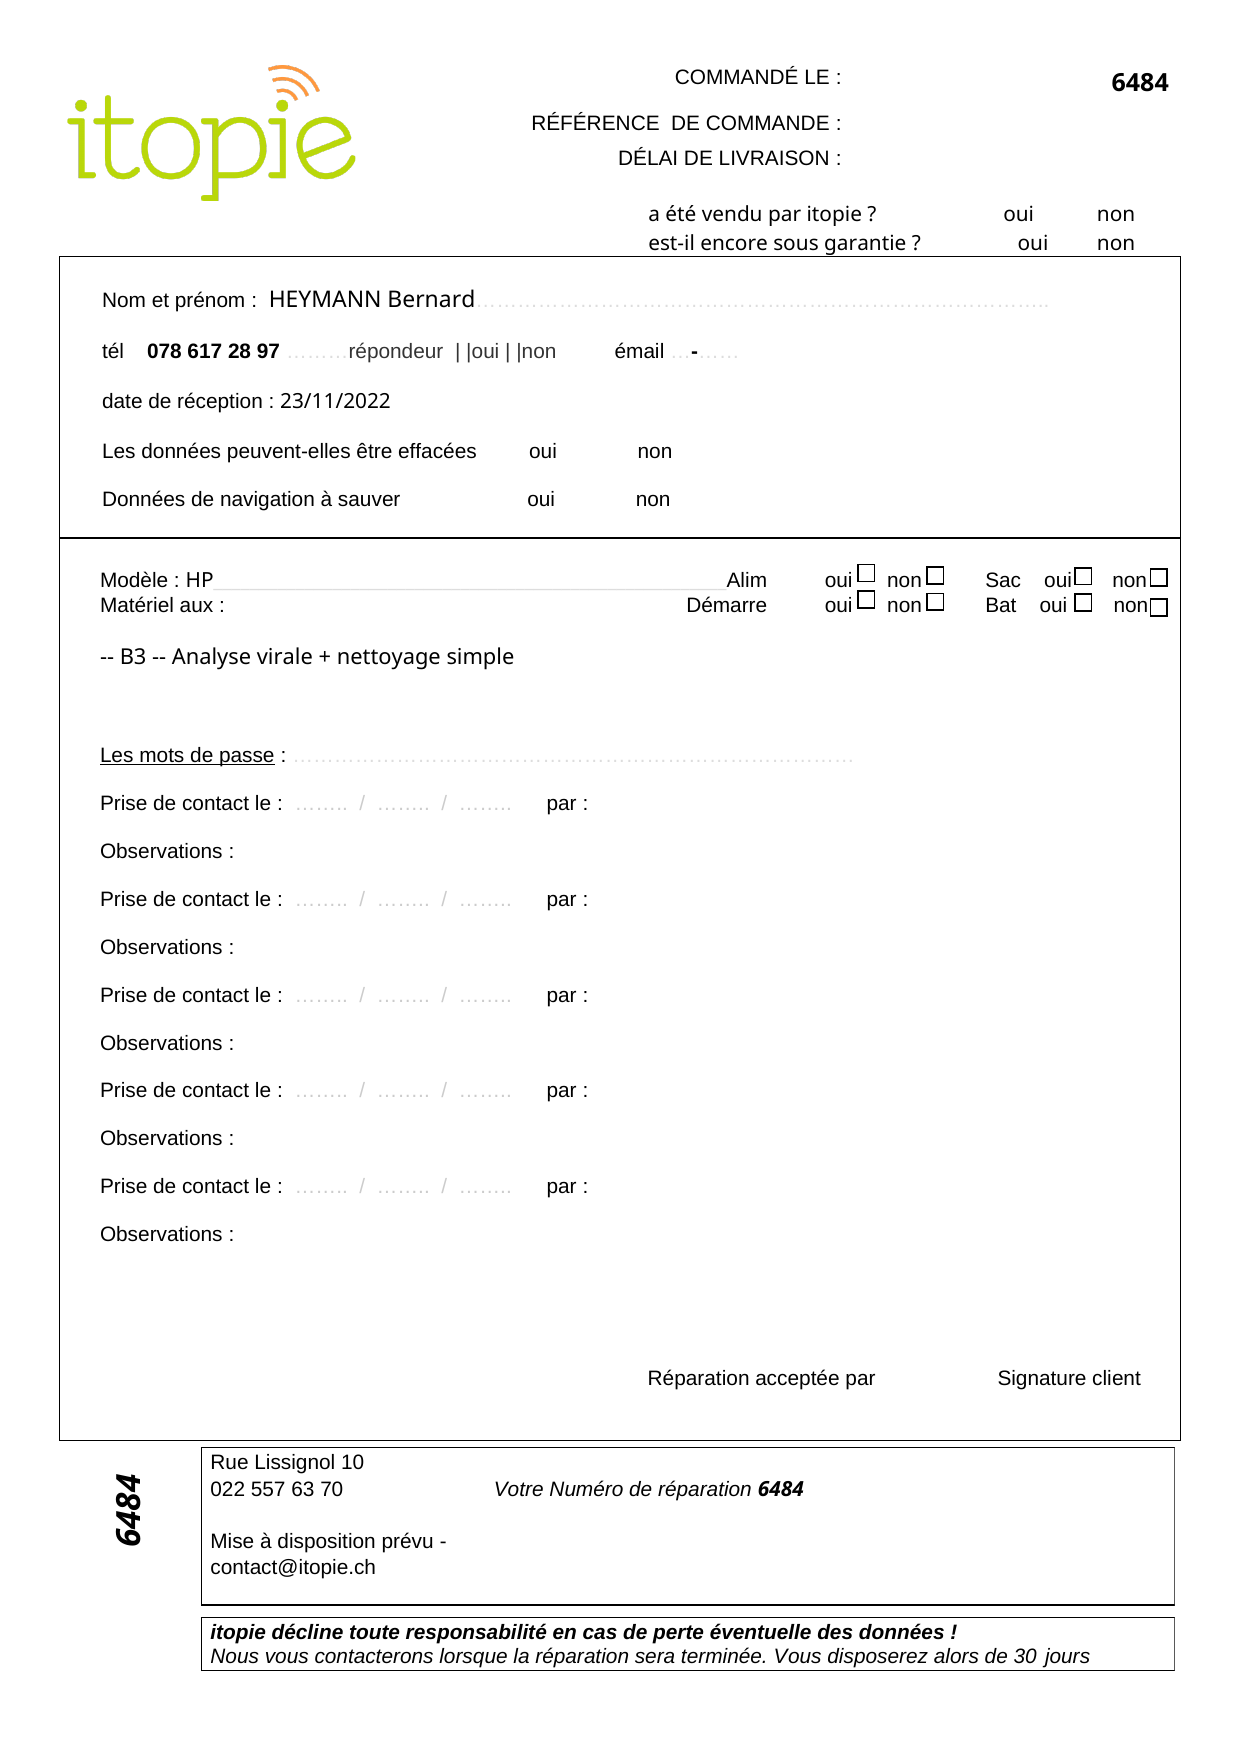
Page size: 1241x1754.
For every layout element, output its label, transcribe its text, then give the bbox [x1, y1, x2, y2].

text Modèle : HP Alim oui non Sac oui non [948, 562, 1180, 590]
text Prise de contact le : …….. / …….. / …….. par : [60, 883, 1180, 911]
text Nom et prénom : HEYMANN Bernard……………………………………………………………………….. [60, 280, 1180, 314]
text Observations : [60, 1123, 1180, 1150]
text Réparation acceptée par Signature client [60, 1363, 1180, 1390]
table_header 6484 [847, 59, 1180, 104]
text Observations : [60, 836, 1180, 863]
table_header COMMANDÉ LE : [490, 59, 847, 104]
table_header 6484 [59, 1441, 195, 1677]
table_cell [847, 105, 1180, 140]
text Prise de contact le : …….. / …….. / …….. par : [60, 788, 1180, 815]
text Prise de contact le : …….. / …….. / …….. par : [60, 1171, 1180, 1198]
text Observations : [60, 1027, 1180, 1054]
text Les mots de passe : ……………………………………………………………………… [60, 740, 1180, 767]
text Prise de contact le : …….. / …….. / …….. par : [60, 979, 1180, 1006]
table_cell itopie décline toute responsabilité en cas de perte éventuelle des données ! Nous vous contacterons lorsque la réparation sera terminée. Vous disposerez alors de 30 jours [195, 1611, 1180, 1677]
text Modèle : HP Alim oui non Sac oui non [60, 562, 856, 590]
table_cell RÉFÉRENCE DE COMMANDE : [490, 105, 847, 140]
text tél 078 617 28 97 ………répondeur | |oui | |non émail …-…… [60, 335, 1180, 362]
text Les données peuvent-elles être effacées oui non [60, 436, 1180, 463]
picture [67, 65, 356, 201]
text Prise de contact le : …….. / …….. / …….. par : [60, 1075, 1180, 1102]
text Matériel aux : Démarre oui non Bat oui non [60, 590, 1180, 617]
text -- B3 -- Analyse virale + nettoyage simple [60, 638, 1180, 671]
table_header Rue Lissignol 10 022 557 63 70 Votre Numéro de réparation 6484 Mise à disposition prévu - contact@itopie.ch [195, 1441, 1180, 1611]
text Observations : [60, 1219, 1180, 1246]
text Données de navigation à sauver oui non [60, 484, 1180, 511]
text est-il encore sous garantie ? oui non [59, 228, 1181, 256]
text Modèle : HP Alim oui non Sac oui non [879, 562, 925, 590]
text a été vendu par itopie ? oui non [59, 199, 1181, 228]
table_cell DÉLAI DE LIVRAISON : [490, 140, 847, 175]
text date de réception : 23/11/2022 [60, 383, 1180, 415]
text Observations : [60, 931, 1180, 958]
table_cell [847, 140, 1180, 175]
